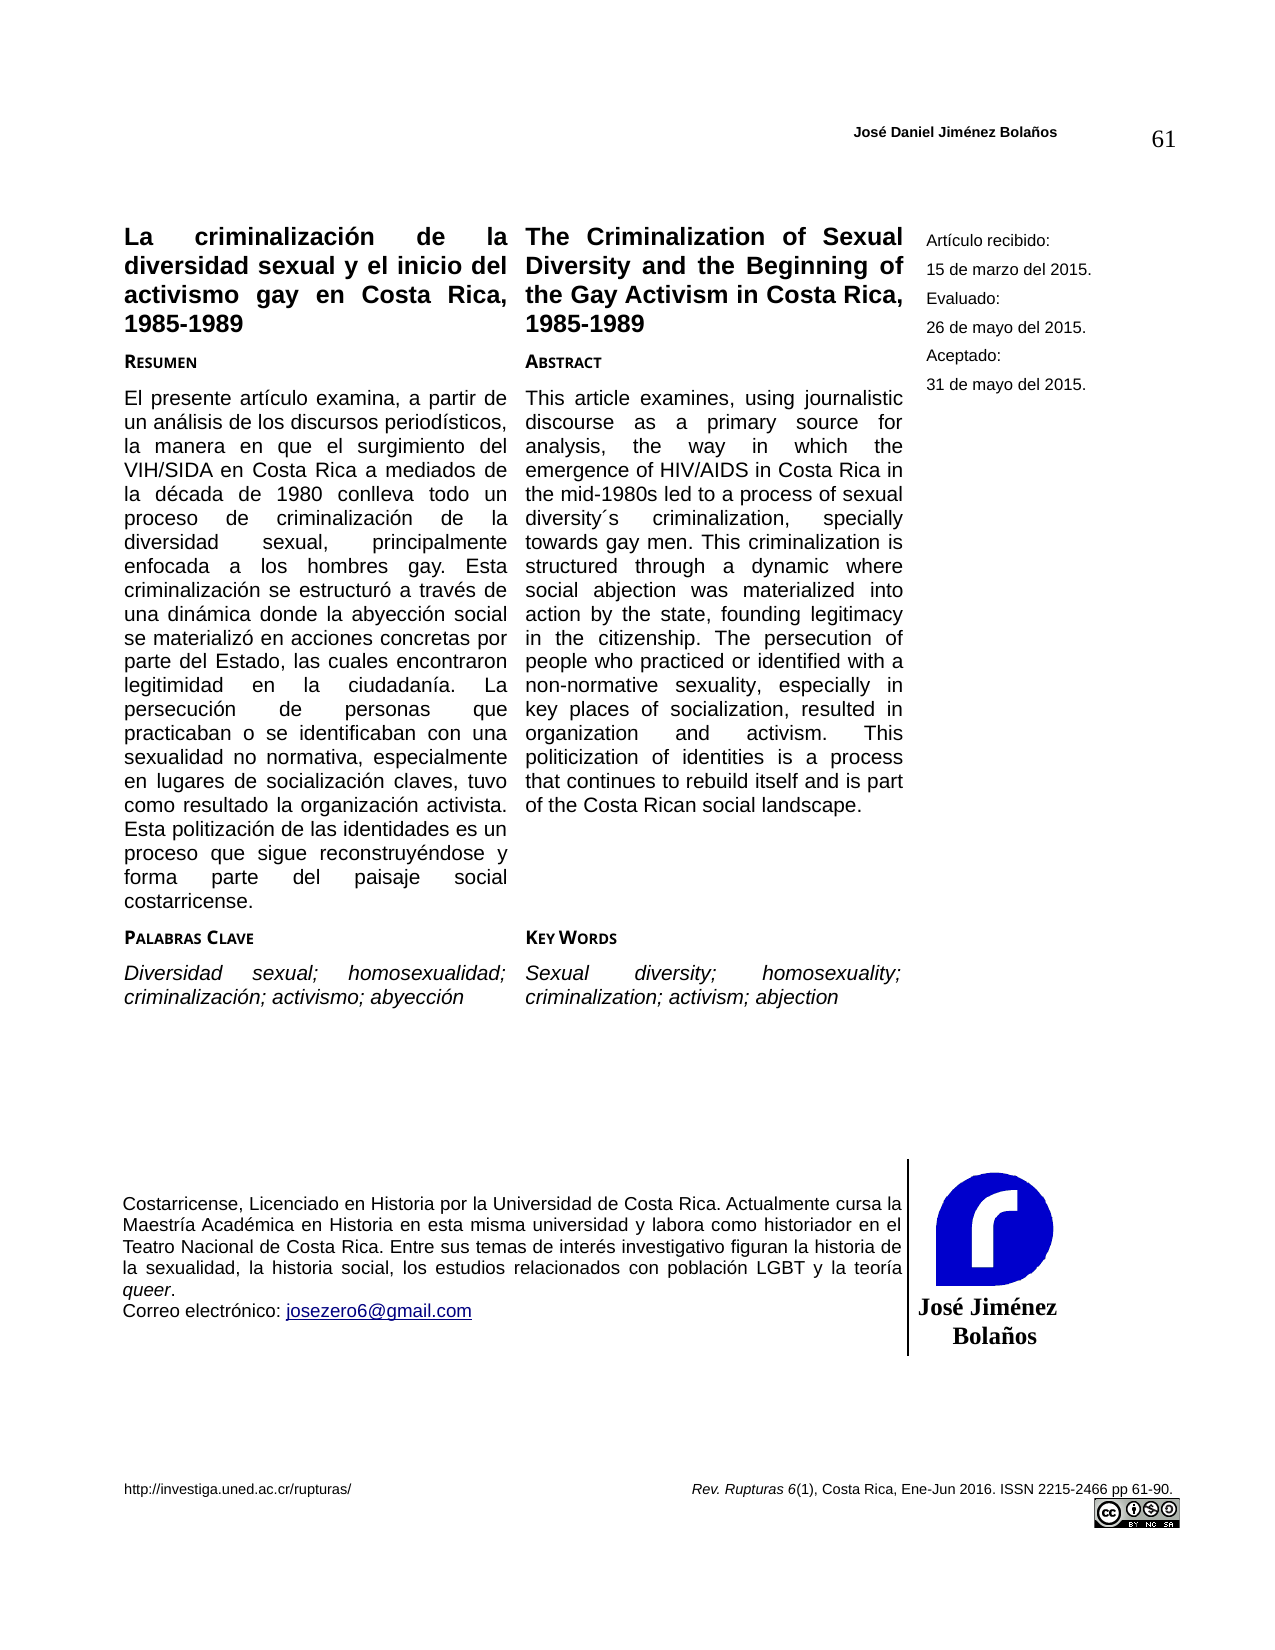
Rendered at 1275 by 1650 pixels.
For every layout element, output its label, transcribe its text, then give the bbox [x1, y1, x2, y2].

picture [1094, 1498, 1180, 1528]
table_cell ABSTRACT [514, 343, 909, 380]
table_header José Jiménez Bolaños [909, 1159, 1067, 1356]
table_cell Sexual diversity; homosexuality; criminalization; activism; abjection [514, 956, 909, 1015]
table_cell KEY WORDS [514, 919, 909, 956]
table_cell PALABRAS CLAVE [118, 919, 513, 956]
table_header The Criminalization of Sexual Diversity and the Beginning of the Gay Activism in Costa Rica, 1985-1989 [514, 217, 909, 343]
table_cell RESUMEN [118, 343, 513, 380]
table_header Costarricense, Licenciado en Historia por la Universidad de Costa Rica. Actualmente cursa la Maestría Académica en Historia en esta misma universidad y labora como historiador en el Teatro Nacional de Costa Rica. Entre sus temas de interés investigativo figuran la historia de la sexualidad, la historia social, los estudios relacionados con población LGBT y la teoría queer. Correo electrónico: josezero6@gmail.com [117, 1159, 907, 1356]
table_cell This article examines, using journalistic discourse as a primary source for analysis, the way in which the emergence of HIV/AIDS in Costa Rica in the mid-1980s led to a process of sexual diversity´s criminalization, specially towards gay men. This criminalization is structured through a dynamic where social abjection was materialized into action by the state, founding legitimacy in the citizenship. The persecution of people who practiced or identified with a non-normative sexuality, especially in key places of socialization, resulted in organization and activism. This politicization of identities is a process that continues to rebuild itself and is part of the Costa Rican social landscape. [514, 380, 909, 918]
table_cell El presente artículo examina, a partir de un análisis de los discursos periodísticos, la manera en que el surgimiento del VIH/SIDA en Costa Rica a mediados de la década de 1980 conlleva todo un proceso de criminalización de la diversidad sexual, principalmente enfocada a los hombres gay. Esta criminalización se estructuró a través de una dinámica donde la abyección social se materializó en acciones concretas por parte del Estado, las cuales encontraron legitimidad en la ciudadanía. La persecución de personas que practicaban o se identificaban con una sexualidad no normativa, especialmente en lugares de socialización claves, tuvo como resultado la organización activista. Esta politización de las identidades es un proceso que sigue reconstruyéndose y forma parte del paisaje social costarricense. [118, 380, 513, 918]
table_cell Diversidad sexual; homosexualidad; criminalización; activismo; abyección [118, 956, 513, 1015]
picture [932, 1164, 1058, 1293]
table_header La criminalización de la diversidad sexual y el inicio del activismo gay en Costa Rica, 1985-1989 [118, 217, 513, 343]
